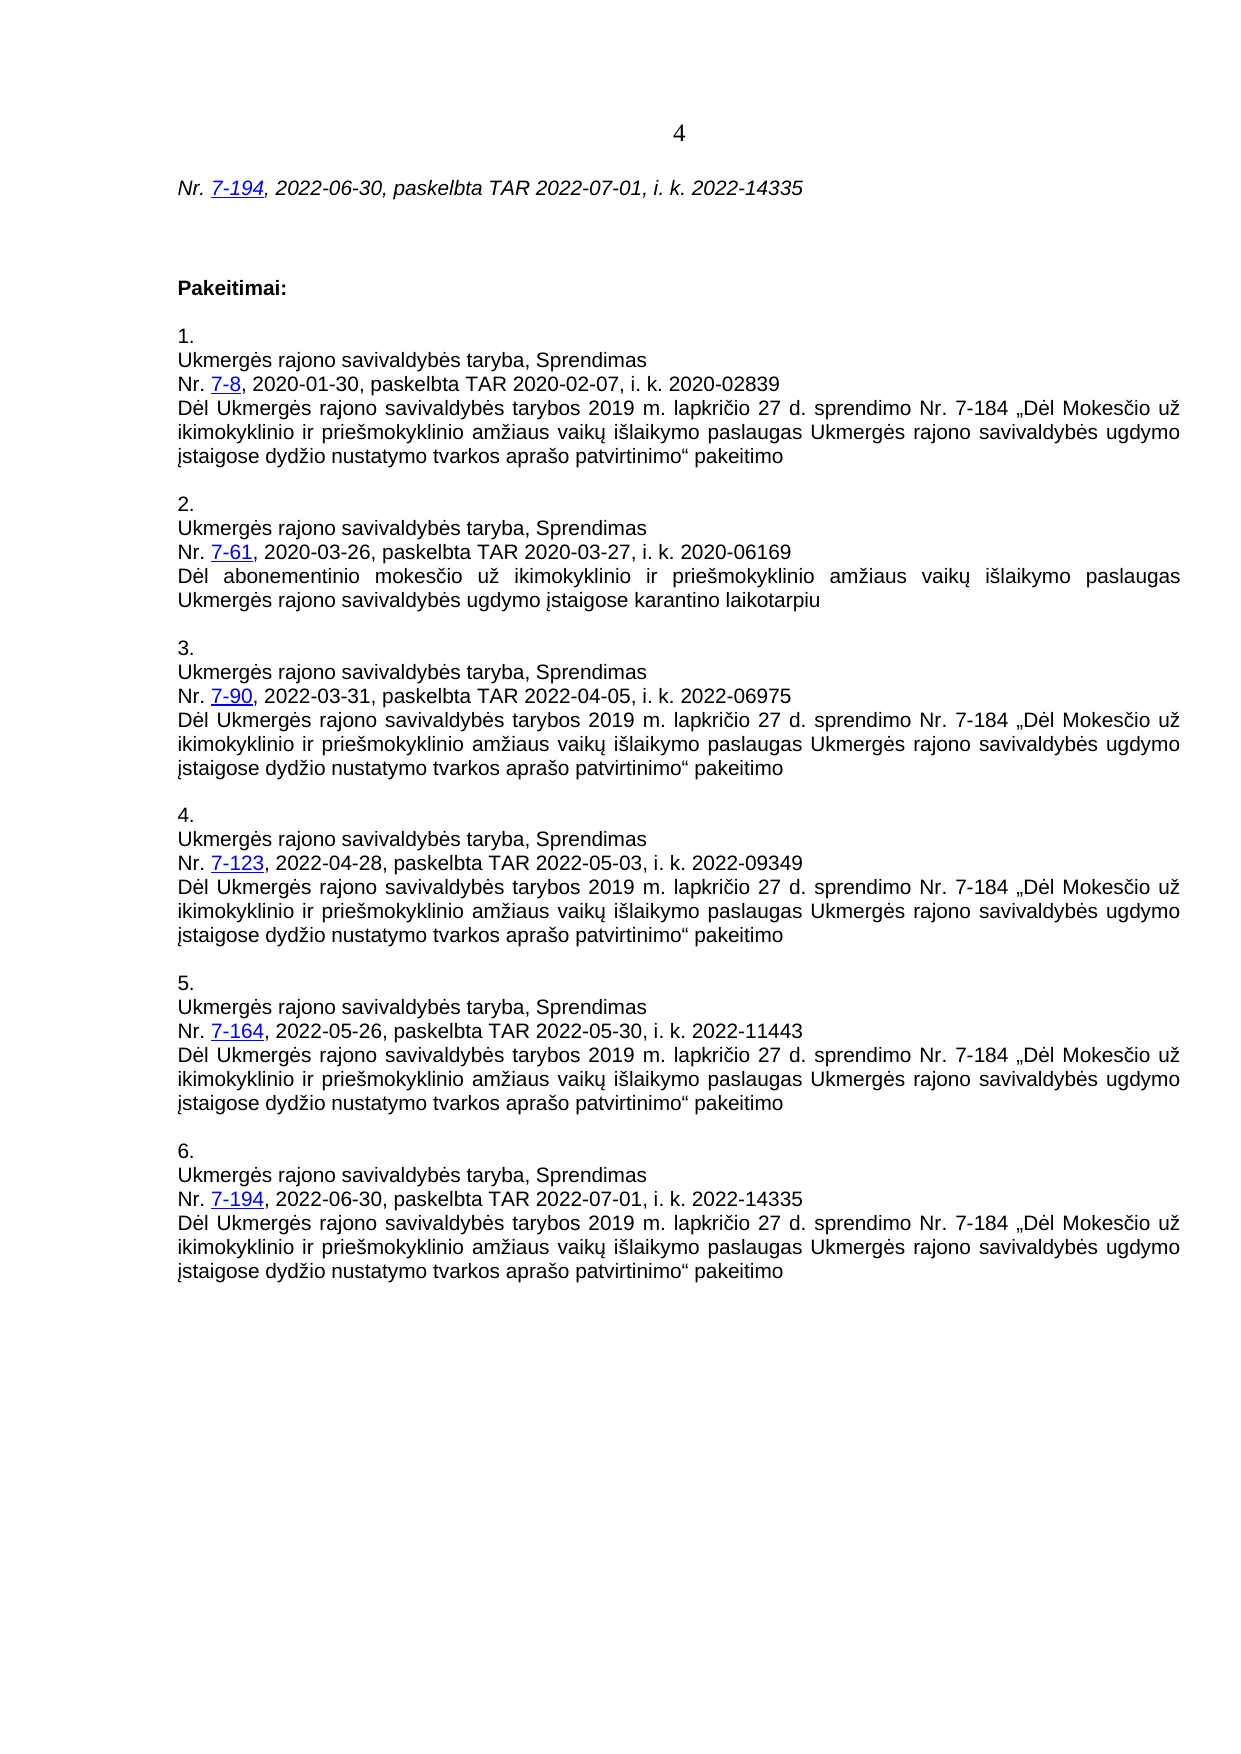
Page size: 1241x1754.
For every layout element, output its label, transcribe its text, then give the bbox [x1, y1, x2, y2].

text Ukmergės rajono savivaldybės taryba, Sprendimas [177, 995, 1181, 1019]
text 5. [177, 971, 1181, 995]
text Ukmergės rajono savivaldybės taryba, Sprendimas [177, 827, 1181, 851]
text Nr. 7-90, 2022-03-31, paskelbta TAR 2022-04-05, i. k. 2022-06975 [177, 683, 1181, 707]
text Dėl Ukmergės rajono savivaldybės tarybos 2019 m. lapkričio 27 d. sprendimo Nr. 7-184 „Dėl Mokesčio už ikimokyklinio ir priešmokyklinio amžiaus vaikų išlaikymo paslaugas Ukmergės rajono savivaldybės ugdymo įstaigose dydžio nustatymo tvarkos aprašo patvirtinimo“ pakeitimo [177, 707, 1181, 779]
text 4. [177, 803, 1181, 827]
text Nr. 7-8, 2020-01-30, paskelbta TAR 2020-02-07, i. k. 2020-02839 [177, 372, 1181, 396]
text Dėl Ukmergės rajono savivaldybės tarybos 2019 m. lapkričio 27 d. sprendimo Nr. 7-184 „Dėl Mokesčio už ikimokyklinio ir priešmokyklinio amžiaus vaikų išlaikymo paslaugas Ukmergės rajono savivaldybės ugdymo įstaigose dydžio nustatymo tvarkos aprašo patvirtinimo“ pakeitimo [177, 396, 1181, 468]
text 2. [177, 492, 1181, 516]
text Ukmergės rajono savivaldybės taryba, Sprendimas [177, 659, 1181, 683]
text 1. [177, 324, 1181, 348]
text Dėl Ukmergės rajono savivaldybės tarybos 2019 m. lapkričio 27 d. sprendimo Nr. 7-184 „Dėl Mokesčio už ikimokyklinio ir priešmokyklinio amžiaus vaikų išlaikymo paslaugas Ukmergės rajono savivaldybės ugdymo įstaigose dydžio nustatymo tvarkos aprašo patvirtinimo“ pakeitimo [177, 1043, 1181, 1115]
text Ukmergės rajono savivaldybės taryba, Sprendimas [177, 516, 1181, 540]
text Ukmergės rajono savivaldybės taryba, Sprendimas [177, 348, 1181, 372]
text Nr. 7-194, 2022-06-30, paskelbta TAR 2022-07-01, i. k. 2022-14335 [177, 1187, 1181, 1211]
text Dėl Ukmergės rajono savivaldybės tarybos 2019 m. lapkričio 27 d. sprendimo Nr. 7-184 „Dėl Mokesčio už ikimokyklinio ir priešmokyklinio amžiaus vaikų išlaikymo paslaugas Ukmergės rajono savivaldybės ugdymo įstaigose dydžio nustatymo tvarkos aprašo patvirtinimo“ pakeitimo [177, 1211, 1181, 1282]
text Nr. 7-194, 2022-06-30, paskelbta TAR 2022-07-01, i. k. 2022-14335 [177, 176, 1181, 199]
text Dėl abonementinio mokesčio už ikimokyklinio ir priešmokyklinio amžiaus vaikų išlaikymo paslaugas Ukmergės rajono savivaldybės ugdymo įstaigose karantino laikotarpiu [177, 564, 1181, 612]
text 6. [177, 1139, 1181, 1163]
text Ukmergės rajono savivaldybės taryba, Sprendimas [177, 1163, 1181, 1187]
text Dėl Ukmergės rajono savivaldybės tarybos 2019 m. lapkričio 27 d. sprendimo Nr. 7-184 „Dėl Mokesčio už ikimokyklinio ir priešmokyklinio amžiaus vaikų išlaikymo paslaugas Ukmergės rajono savivaldybės ugdymo įstaigose dydžio nustatymo tvarkos aprašo patvirtinimo“ pakeitimo [177, 875, 1181, 947]
text Nr. 7-61, 2020-03-26, paskelbta TAR 2020-03-27, i. k. 2020-06169 [177, 540, 1181, 564]
text 3. [177, 636, 1181, 659]
text Pakeitimai: [177, 276, 1181, 300]
text Nr. 7-164, 2022-05-26, paskelbta TAR 2022-05-30, i. k. 2022-11443 [177, 1019, 1181, 1043]
text Nr. 7-123, 2022-04-28, paskelbta TAR 2022-05-03, i. k. 2022-09349 [177, 851, 1181, 875]
